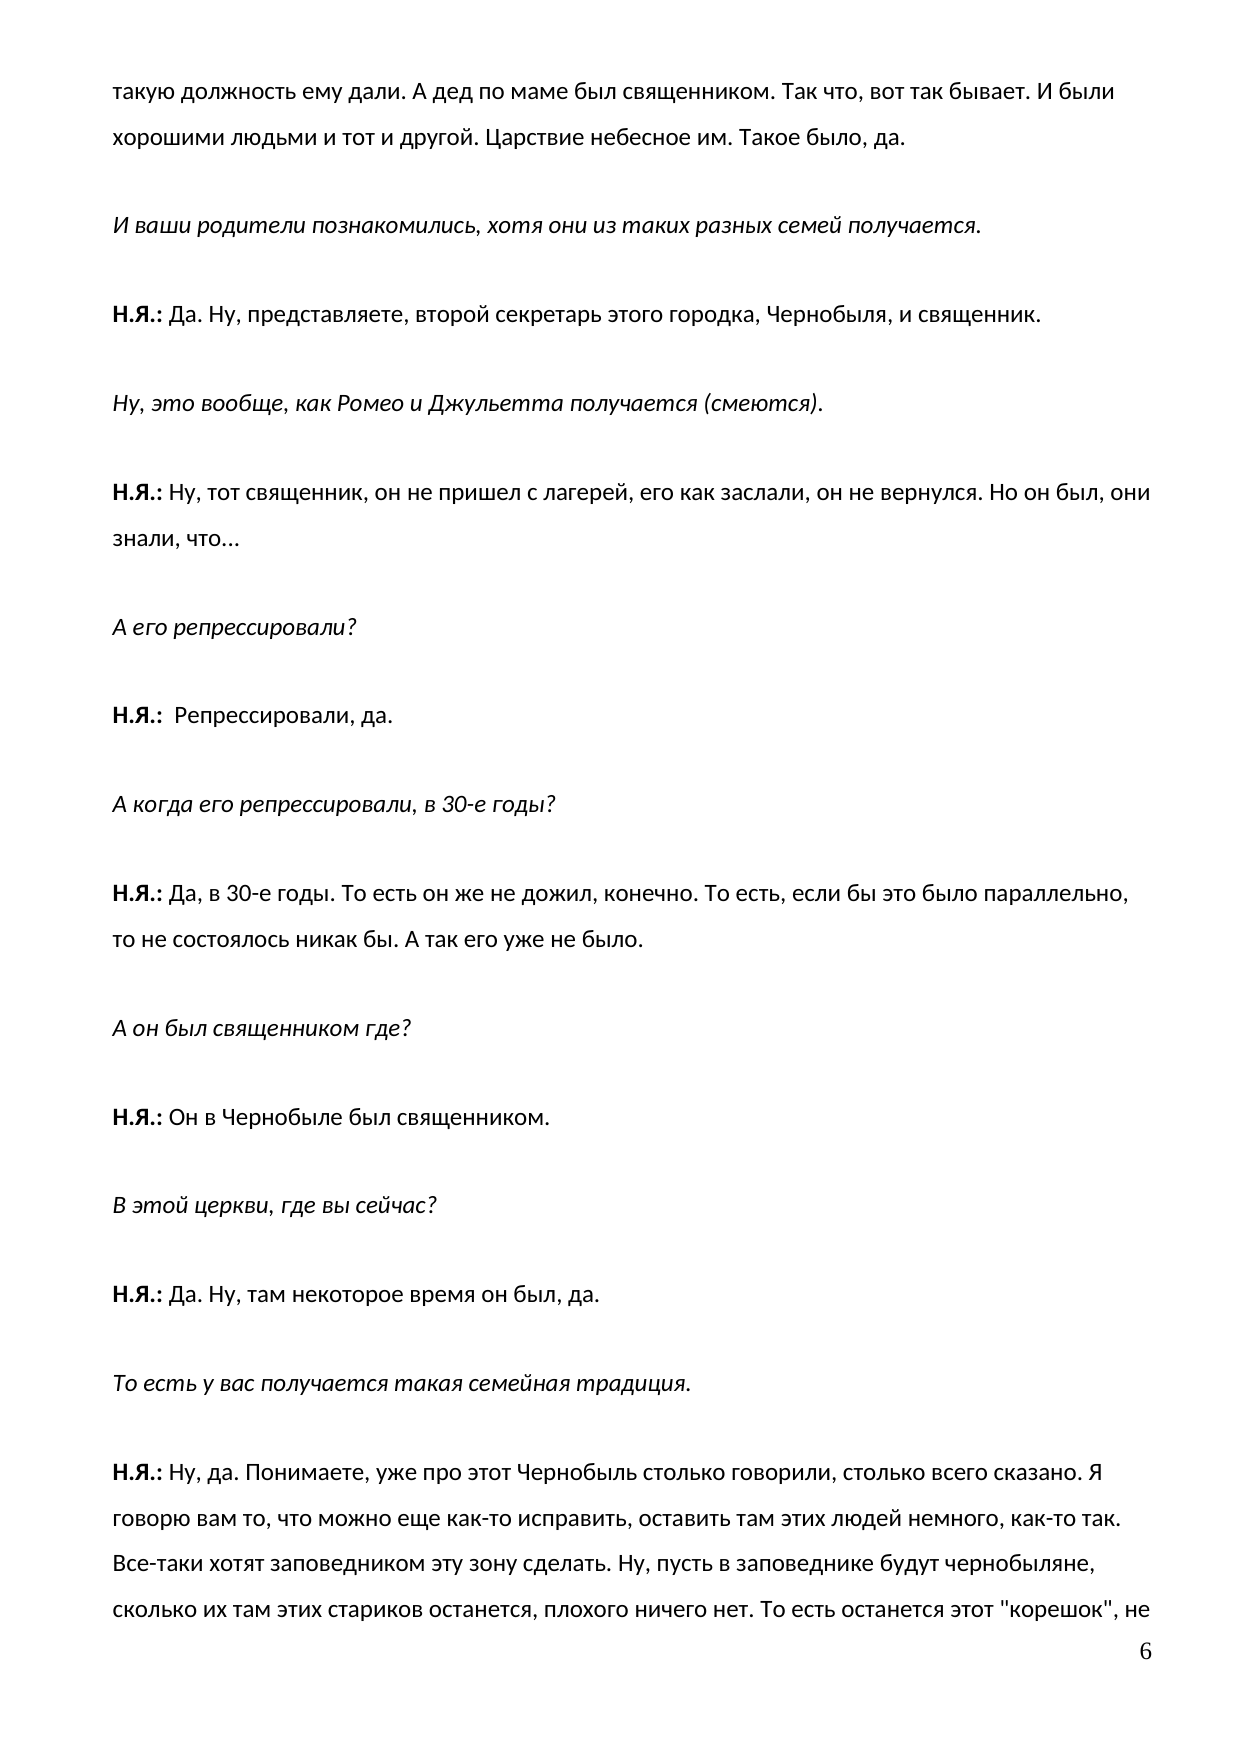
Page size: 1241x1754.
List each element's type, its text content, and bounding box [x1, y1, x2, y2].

text А он был священником где? [112, 1012, 1152, 1042]
text такую должность ему дали. А дед по маме был священником. Так что, вот так бывает. И были [112, 75, 1152, 106]
text В этой церкви, где вы сейчас? [112, 1189, 1152, 1220]
text А его репрессировали? [112, 611, 1152, 641]
text Все-таки хотят заповедником эту зону сделать. Ну, пусть в заповеднике будут чернобыляне, [112, 1548, 1152, 1578]
text знали, что... [112, 522, 1152, 552]
text говорю вам то, что можно еще как-то исправить, оставить там этих людей немного, как-то так. [112, 1502, 1152, 1532]
text Н.Я.: Репрессировали, да. [112, 699, 1152, 730]
text Н.Я.: Он в Чернобыле был священником. [112, 1101, 1152, 1131]
text хорошими людьми и тот и другой. Царствие небесное им. Такое было, да. [112, 121, 1152, 151]
text Н.Я.: Да. Ну, представляете, второй секретарь этого городка, Чернобыля, и священник. [112, 298, 1152, 329]
text то не состоялось никак бы. А так его уже не было. [112, 923, 1152, 953]
text сколько их там этих стариков останется, плохого ничего нет. То есть останется этот "корешок", не [112, 1593, 1152, 1624]
text То есть у вас получается такая семейная традиция. [112, 1367, 1152, 1398]
text Н.Я.: Ну, да. Понимаете, уже про этот Чернобыль столько говорили, столько всего сказано. Я [112, 1456, 1152, 1487]
text И ваши родители познакомились, хотя они из таких разных семей получается. [112, 209, 1152, 240]
text Н.Я.: Да, в 30-е годы. То есть он же не дожил, конечно. То есть, если бы это было параллельно, [112, 877, 1152, 908]
text Н.Я.: Ну, тот священник, он не пришел с лагерей, его как заслали, он не вернулся. Но он был, они [112, 476, 1152, 507]
text Ну, это вообще, как Ромео и Джульетта получается (смеются). [112, 387, 1152, 418]
text А когда его репрессировали, в 30-е годы? [112, 788, 1152, 819]
text Н.Я.: Да. Ну, там некоторое время он был, да. [112, 1278, 1152, 1309]
